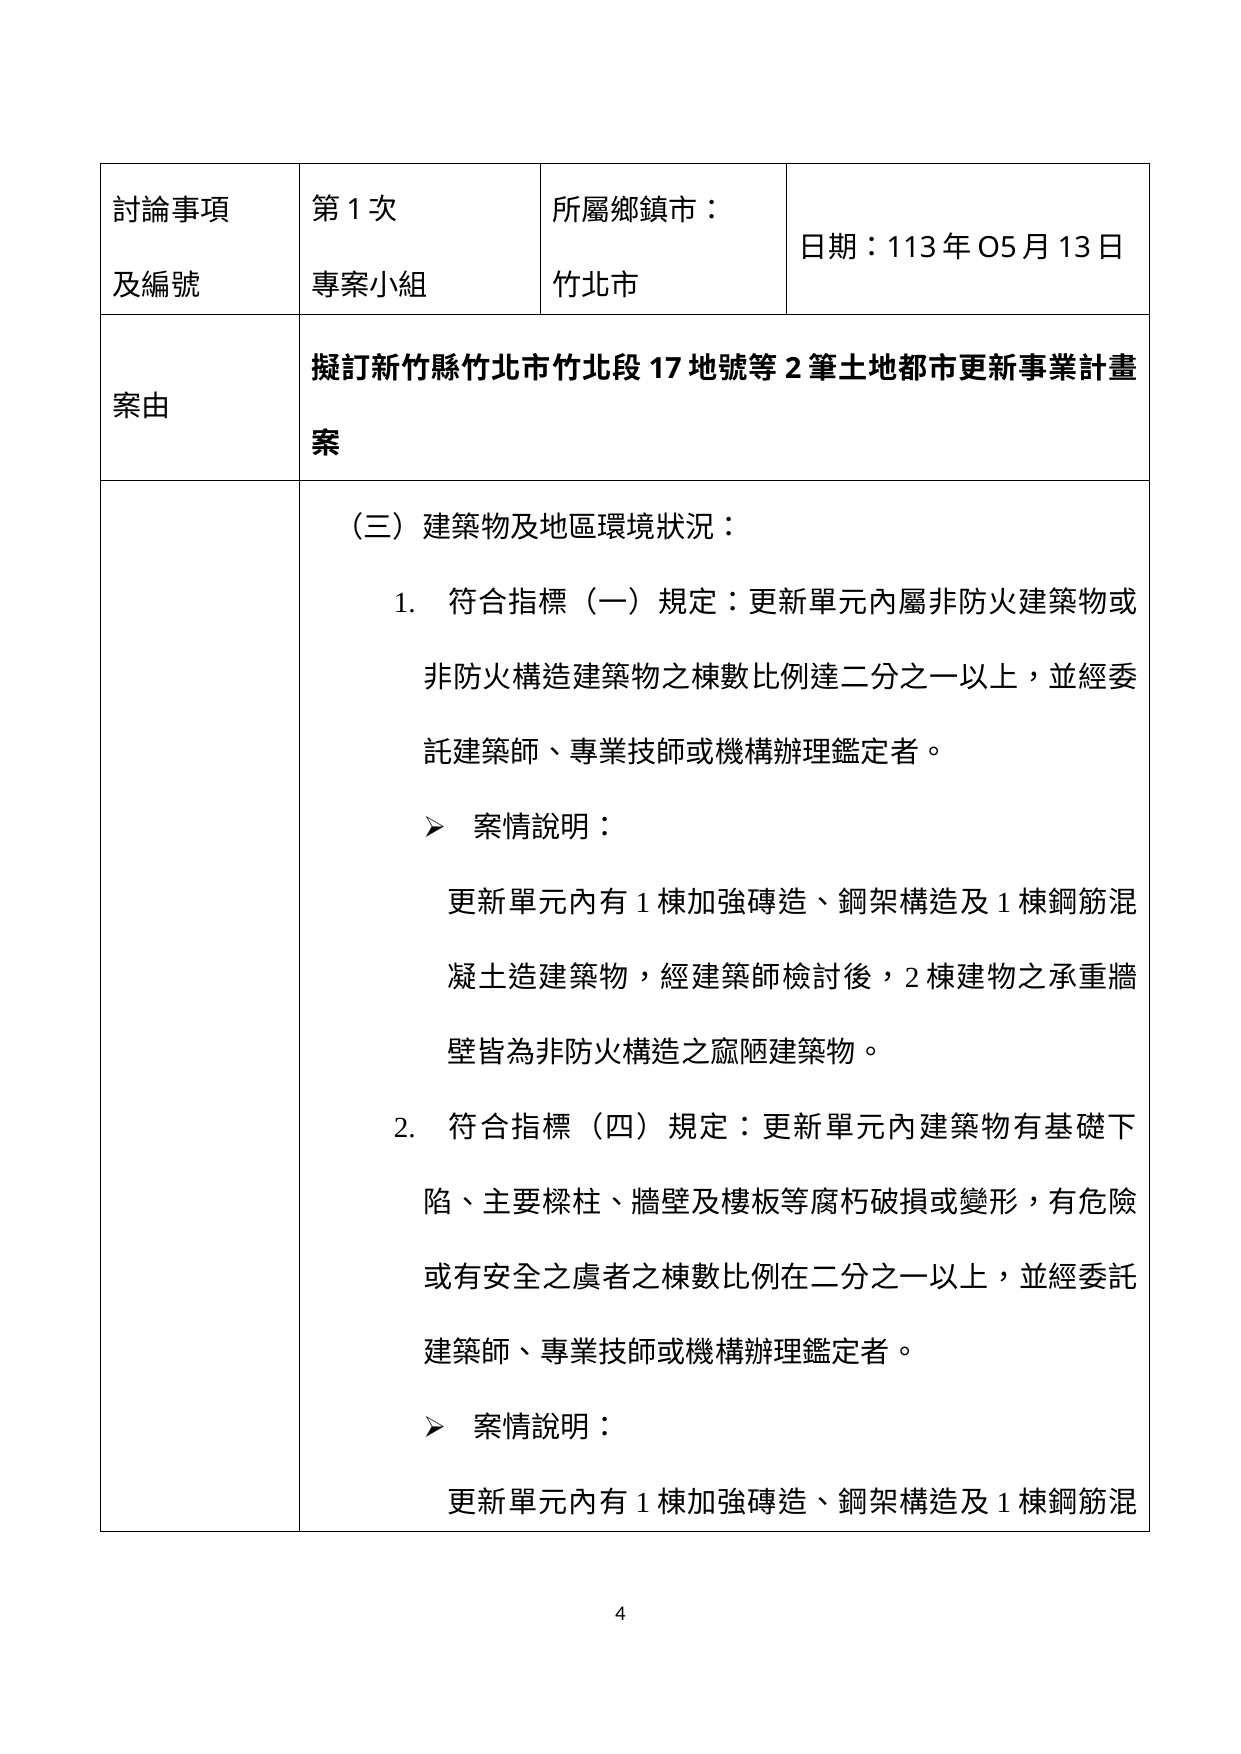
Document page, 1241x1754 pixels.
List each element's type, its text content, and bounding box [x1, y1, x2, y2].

table_header 討論事項 及編號 [101, 164, 299, 313]
table_cell 案由 [101, 315, 299, 479]
table_header 第1次 專案小組 [300, 164, 540, 313]
table_cell [101, 481, 299, 1531]
table_cell 本案緣起： 本更新單元內有2棟建築物，作為工業使用，建物屋齡已逾30年，結構上有耐震及防火安全的顧慮，潛藏環境與公共安全問題，有礙都市景觀及都市發展。期望藉由都市更新整體規劃凝聚地區共識，強化都市機能，增進土地使用效益，完善地區公共設施，並改善都市環境景觀。 本案辦理歷程說明： 112年06月29日於Le Phare共享空間–竹北本館(新竹縣竹北市復興三路二段168號9樓之5)辦理自辦公聽會。 112年06月27日都市更新事業計畫報核。 112年12月15日至112年12月29日辦理公開展覽，共計15天。 112年12月25日於新竹縣政府前棟地下室共享辦公室(新竹縣竹北市光明六路10號地下1樓)辦理公辦公聽會。 本案因案情複雜簽奉核可組成專案小組審議，專案小組委員包括解委員鴻年(小組召集人)、張委員杏端、陳委員遜菁、黃委員小娟、陳委員盈州、陳委員偉志、簡委員筱芸等7位委員。 實施者：華南金資產管理股份有限公司。 規劃單位：弘傑不動產事業股份有限公司。 建築設計：沈國皓建築師事務所。 法令依據： 依據「都市更新條例」第32條、第37條規定辦理。 都市更新單元劃定條件： 是否位於都市更新地區：否。 單元劃定條件：依據「新竹縣都市更新單元劃定基準」第4條第1項第(二)款。 建築物及地區環境狀況： 符合指標（一）規定：更新單元內屬非防火建築物或非防火構造建築物之棟數比例達二分之一以上，並經委託建築師、專業技師或機構辦理鑑定者。 案情說明： 更新單元內有1棟加強磚造、鋼架構造及1棟鋼筋混凝土造建築物，經建築師檢討後，2棟建物之承重牆壁皆為非防火構造之窳陋建築物。 符合指標（四）規定：更新單元內建築物有基礎下陷、主要樑柱、牆壁及樓板等腐朽破損或變形，有危險或有安全之虞者之棟數比例在二分之一以上，並經委託建築師、專業技師或機構辦理鑑定者。 案情說明： 更新單元內有1棟加強磚造、鋼架構造及1棟鋼筋混凝土造建築物，經建築師檢討後，2棟建物已逾該構造物之使用年限，且樑有腐朽破損或變形之情形，足以妨害公共安全。 符合指標（七）規定：更新單元內建築物耐震設計標準，不符建築技術規則規定者之棟數比例達二分之一以上，並經委託建築師、專業技師或機構辦理鑑定者。 案情說明： 更新單元內有1棟加強磚造、鋼架構造及1棟鋼筋混凝土造建築物，經建築師檢討後，2棟建物皆不符合建築技術規則之耐震設計標準。 計畫範圍： 本都市更新單元位於「變更竹北(含斗崙地區)都市計畫(整併舊市區附近地區)細部計畫(通盤檢討)(第一階段)案」都市計畫，更新單元位於新竹縣竹北市博愛街以北、中山高速公路以東所圍街廓內，面積2,656.00平方公尺。 土地使用分區：乙種工業區（建蔽率60%；容積率210%）。 辦理方式：重建。 實施方式：其他-自行興建。 同意比例：(無公有土地及建物) 公開展覽都更事業計畫內容：詳計畫書。 本案人民團體陳情意見：公開展覽期間公民或團體陳情意見共0件。 本案公辦公聽會會議紀錄處理情形：詳附表一。 [300, 481, 1149, 1531]
table_header 日期：113年O5月13日 [787, 164, 1149, 313]
table_cell 擬訂新竹縣竹北市竹北段17地號等2筆土地都市更新事業計畫案 [300, 315, 1149, 479]
table_header 所屬鄉鎮市： 竹北市 [541, 164, 786, 313]
